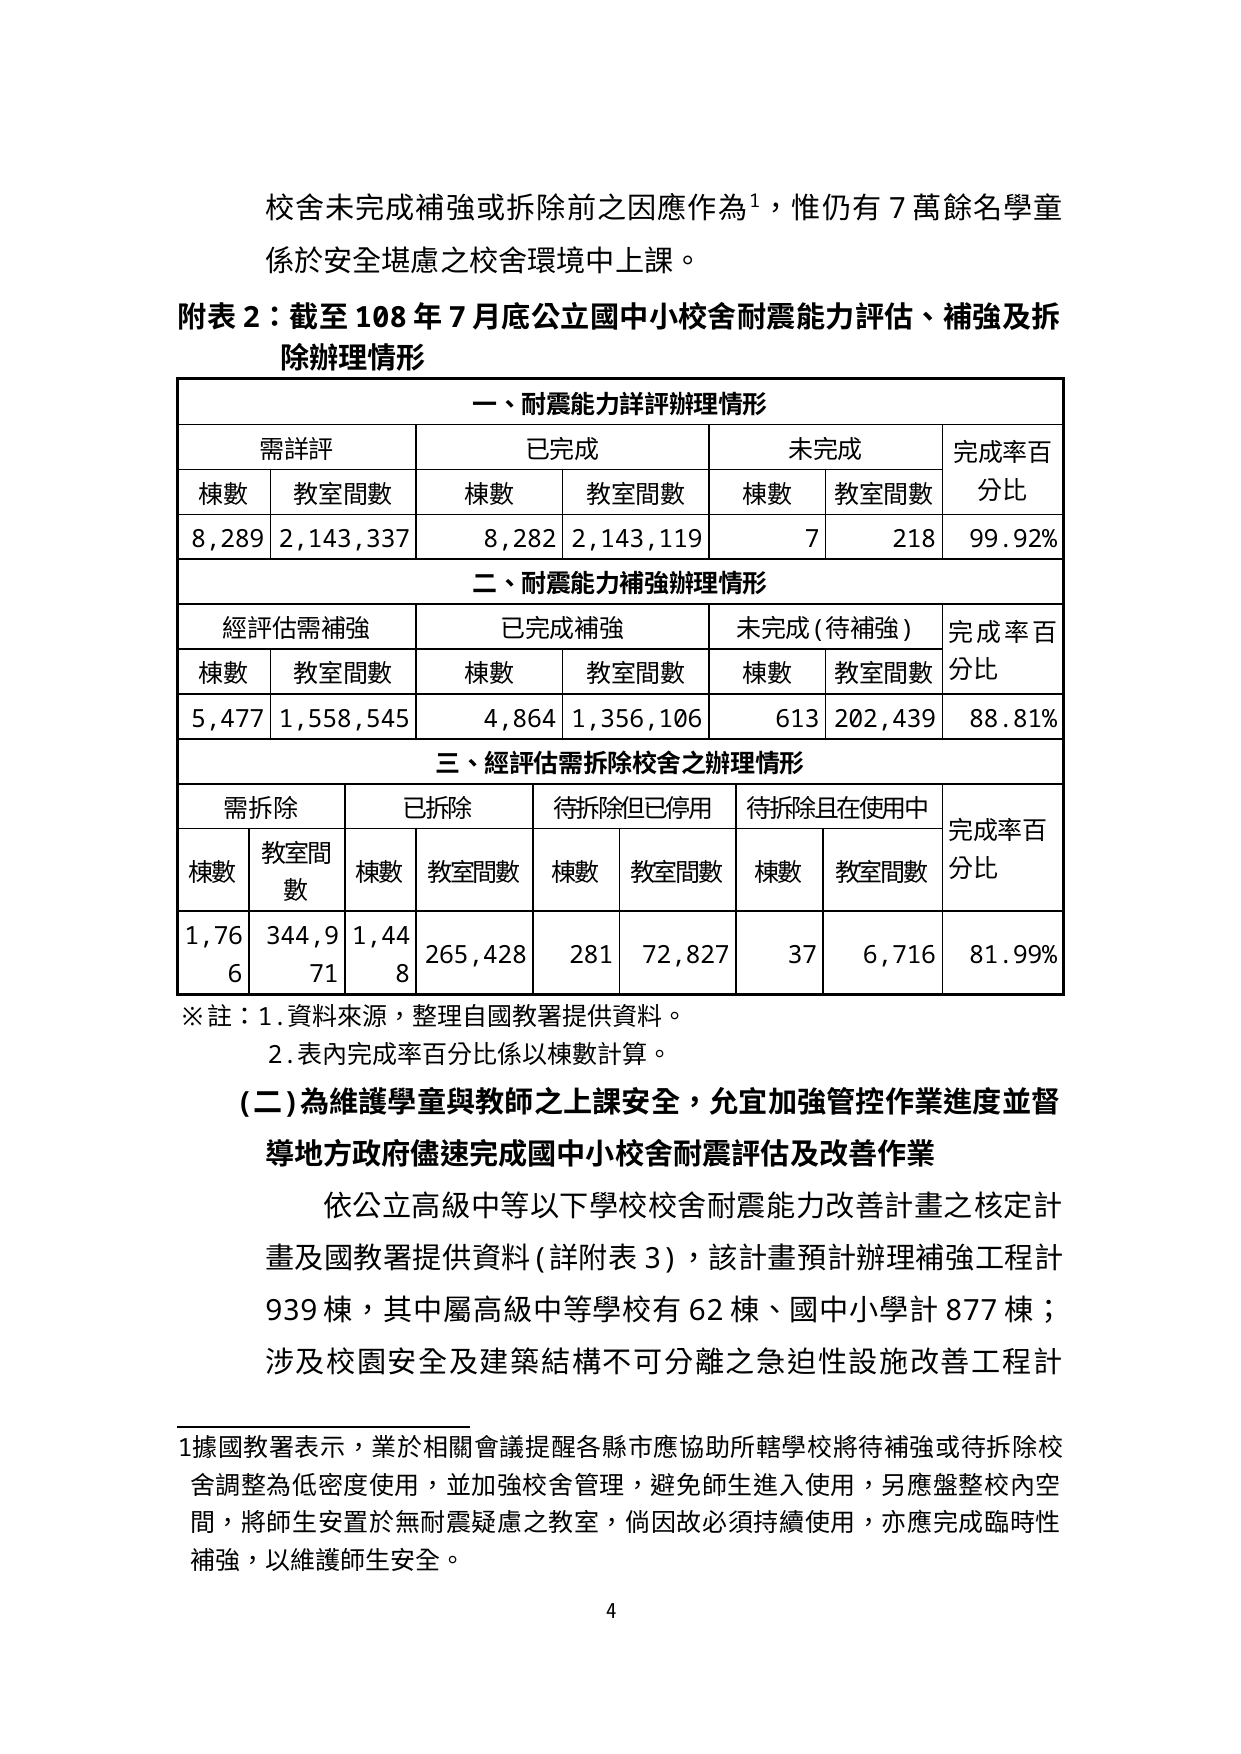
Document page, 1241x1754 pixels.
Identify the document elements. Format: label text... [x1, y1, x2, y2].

table_cell 棟數 [179, 470, 270, 513]
table_cell 教室間數 [563, 470, 708, 513]
table_cell 281 [534, 912, 619, 992]
table_cell 棟數 [534, 829, 619, 910]
table_cell 37 [737, 912, 822, 992]
table_cell 待拆除且在使用中 [737, 785, 942, 828]
table_cell 2,143,119 [563, 515, 708, 558]
table_cell 棟數 [417, 470, 562, 513]
table_cell 7 [710, 515, 825, 558]
table_cell 棟數 [417, 650, 562, 693]
table_cell 教室間數 [271, 650, 415, 693]
table_cell 99.92% [943, 515, 1062, 558]
text 據國教署表示，業於相關會議提醒各縣市應協助所轄學校將待補強或待拆除校舍調整為低密度使用，並加強校舍管理，避免師生進入使用，另應盤整校內空間，將師生安置於無耐震疑慮之教室，倘因故必須持續使用，亦應完成臨時性補強，以維護師生安全。 [177, 1427, 1063, 1577]
table_cell 8,282 [417, 515, 562, 558]
table_cell 教室間數 [563, 650, 708, 693]
table_cell 202,439 [826, 695, 942, 738]
table_cell 教室間數 [417, 829, 532, 910]
table_cell 教室間數 [620, 829, 735, 910]
text 依公立高級中等以下學校校舍耐震能力改善計畫之核定計畫及國教署提供資料(詳附表3)，該計畫預計辦理補強工程計939棟，其中屬高級中等學校有62棟、國中小學計877棟；涉及校園安全及建築結構不可分離之急迫性設施改善工程計 [265, 1175, 1063, 1383]
table_cell 1,558,545 [271, 695, 415, 738]
table_cell 81.99% [943, 912, 1062, 992]
text 2.表內完成率百分比係以棟數計算。 [177, 1033, 1063, 1071]
table_cell 棟數 [710, 650, 825, 693]
text 依國教署提供料，截至108年7月底，全國公立國中小校舍尚有7棟(218間教室)未完成評細評估(下稱詳評)；待補強計有613棟(20萬2,439間教室)；待拆除但已停用計281棟(7萬2,827間教室)；待拆除但仍在使用計有37棟(6,716間教室)（詳附表2）。另據國教署推估107學年度全國公立國中小校舍總數為2萬2,598棟、學生數共計165萬9,230人，在待補強及待拆除教室上課之學生數估算約7萬6,503人，其中在待補強校舍上課學生數約5萬9,897人、在待拆除校舍上課學生數約1萬6,606人，國教署雖已擬定校舍未完成補強或拆除前之因應作為，惟仍有7萬餘名學童係於安全堪慮之校舍環境中上課。 [265, 177, 1063, 281]
table_cell 教室間數 [824, 829, 942, 910]
table_cell 2,143,337 [271, 515, 415, 558]
table_cell 棟數 [179, 650, 270, 693]
table_cell 未完成(待補強) [710, 605, 942, 648]
table_cell 需詳評 [179, 425, 415, 468]
table_cell 5,477 [179, 695, 270, 738]
text ※註：1.資料來源，整理自國教署提供資料。 [177, 996, 1063, 1033]
table_cell 1,766 [179, 912, 248, 992]
table_cell 三、經評估需拆除校舍之辦理情形 [179, 740, 1062, 783]
table_cell 已完成 [417, 425, 708, 468]
table_cell 8,289 [179, 515, 270, 558]
table_cell 4,864 [417, 695, 562, 738]
table_cell 1,448 [346, 912, 415, 992]
table_cell 需拆除 [179, 785, 344, 828]
table_cell 未完成 [710, 425, 942, 468]
table_cell 已完成補強 [417, 605, 708, 648]
table_cell 72,827 [620, 912, 735, 992]
table_cell 265,428 [417, 912, 532, 992]
table_cell 棟數 [737, 829, 822, 910]
table_cell 經評估需補強 [179, 605, 415, 648]
table_cell 棟數 [346, 829, 415, 910]
table_cell 88.81% [943, 695, 1062, 738]
table_cell 二、耐震能力補強辦理情形 [179, 560, 1062, 603]
table_cell 344,971 [250, 912, 344, 992]
table_cell 教室間數 [271, 470, 415, 513]
table_cell 完成率百分比 [943, 425, 1062, 513]
table_cell 6,716 [824, 912, 942, 992]
table_cell 棟數 [710, 470, 825, 513]
table_cell 已拆除 [346, 785, 532, 828]
table_cell 教室間數 [826, 650, 942, 693]
table_cell 教室間數 [826, 470, 942, 513]
table_cell 棟數 [179, 829, 248, 910]
table_cell 教室間數 [250, 829, 344, 910]
table_cell 218 [826, 515, 942, 558]
table_header 一、耐震能力詳評辦理情形 [179, 380, 1062, 424]
text (二)為維護學童與教師之上課安全，允宜加強管控作業進度並督導地方政府儘速完成國中小校舍耐震評估及改善作業 [236, 1071, 1063, 1175]
table_cell 待拆除但已停用 [534, 785, 735, 828]
table_cell 完成率百分比 [943, 605, 1062, 693]
table_cell 完成率百分比 [943, 785, 1062, 910]
table_cell 1,356,106 [563, 695, 708, 738]
table_cell 613 [710, 695, 825, 738]
text 附表2：截至108年7月底公立國中小校舍耐震能力評估、補強及拆除辦理情形 [177, 294, 1062, 377]
